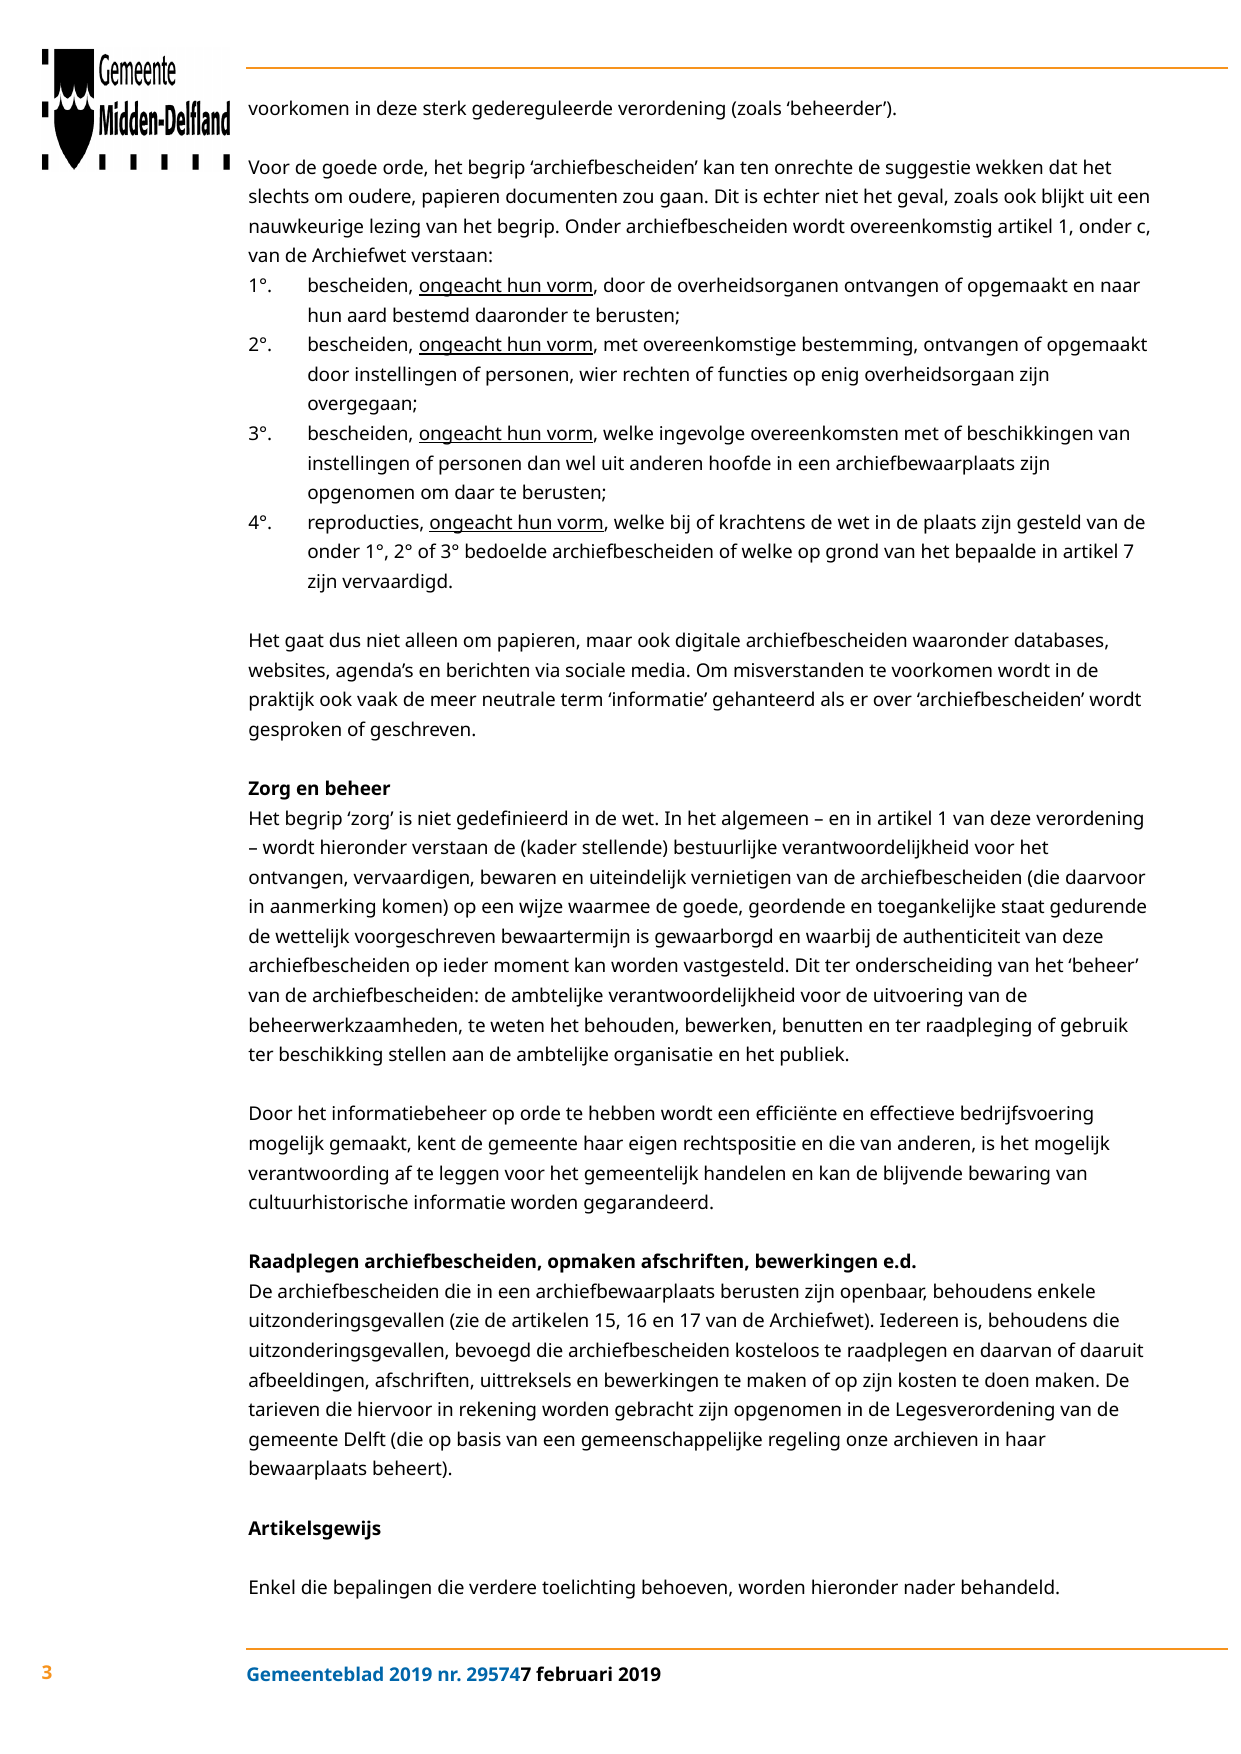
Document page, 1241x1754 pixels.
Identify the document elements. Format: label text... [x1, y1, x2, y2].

text Voor de goede orde, het begrip ‘archiefbescheiden’ kan ten onrechte de suggestie wekken dat het slechts om oudere, papieren documenten zou gaan. Dit is echter niet het geval, zoals ook blijkt uit een nauwkeurige lezing van het begrip. Onder archiefbescheiden wordt overeenkomstig artikel 1, onder c, van de Archiefwet verstaan: [248, 154, 1152, 268]
list bescheiden, ongeacht hun vorm, welke ingevolge overeenkomsten met of beschikkingen van instellingen of personen dan wel uit anderen hoofde in een archiefbewaarplaats zijn opgenomen om daar te berusten; [248, 420, 1152, 505]
list bescheiden, ongeacht hun vorm, door de overheidsorganen ontvangen of opgemaakt en naar hun aard bestemd daaronder te berusten; [248, 272, 1152, 328]
text Door het informatiebeheer op orde te hebben wordt een efficiënte en effectieve bedrijfsvoering mogelijk gemaakt, kent de gemeente haar eigen rechtspositie en die van anderen, is het mogelijk verantwoording af te leggen voor het gemeentelijk handelen en kan de blijvende bewaring van cultuurhistorische informatie worden gegarandeerd. [248, 1101, 1152, 1215]
text Artikelsgewijs [248, 1515, 1152, 1541]
text Enkel die bepalingen die verdere toelichting behoeven, worden hieronder nader behandeld. [248, 1574, 1152, 1600]
text Zorg en beheer [248, 775, 1152, 801]
text Het gaat dus niet alleen om papieren, maar ook digitale archiefbescheiden waaronder databases, websites, agenda’s en berichten via sociale media. Om misverstanden te voorkomen wordt in de praktijk ook vaak de meer neutrale term ‘informatie’ gehanteerd als er over ‘archiefbescheiden’ wordt gesproken of geschreven. [248, 627, 1152, 742]
text De archiefbescheiden die in een archiefbewaarplaats berusten zijn openbaar, behoudens enkele uitzonderingsgevallen (zie de artikelen 15, 16 en 17 van de Archiefwet). Iedereen is, behoudens die uitzonderingsgevallen, bevoegd die archiefbescheiden kosteloos te raadplegen en daarvan of daaruit afbeeldingen, afschriften, uittreksels en bewerkingen te maken of op zijn kosten te doen maken. De tarieven die hiervoor in rekening worden gebracht zijn opgenomen in de Legesverordening van de gemeente Delft (die op basis van een gemeenschappelijke regeling onze archieven in haar bewaarplaats beheert). [248, 1278, 1152, 1481]
text Raadplegen archiefbescheiden, opmaken afschriften, bewerkingen e.d. [248, 1248, 1152, 1274]
picture [41, 47, 231, 172]
text Het begrip ‘zorg’ is niet gedefinieerd in de wet. In het algemeen – en in artikel 1 van deze verordening – wordt hieronder verstaan de (kader stellende) bestuurlijke verantwoordelijkheid voor het ontvangen, vervaardigen, bewaren en uiteindelijk vernietigen van de archiefbescheiden (die daarvoor in aanmerking komen) op een wijze waarmee de goede, geordende en toegankelijke staat gedurende de wettelijk voorgeschreven bewaartermijn is gewaarborgd en waarbij de authenticiteit van deze archiefbescheiden op ieder moment kan worden vastgesteld. Dit ter onderscheiding van het ‘beheer’ van de archiefbescheiden: de ambtelijke verantwoordelijkheid voor de uitvoering van de beheerwerkzaamheden, te weten het behouden, bewerken, benutten en ter raadpleging of gebruik ter beschikking stellen aan de ambtelijke organisatie en het publiek. [248, 805, 1152, 1067]
list bescheiden, ongeacht hun vorm, met overeenkomstige bestemming, ontvangen of opgemaakt door instellingen of personen, wier rechten of functies op enig overheidsorgaan zijn overgegaan; [248, 331, 1152, 416]
list reproducties, ongeacht hun vorm, welke bij of krachtens de wet in de plaats zijn gesteld van de onder 1°, 2° of 3° bedoelde archiefbescheiden of welke op grond van het bepaalde in artikel 7 zijn vervaardigd. [248, 509, 1152, 594]
text voorkomen in deze sterk gedereguleerde verordening (zoals ‘beheerder’). [248, 95, 1152, 121]
